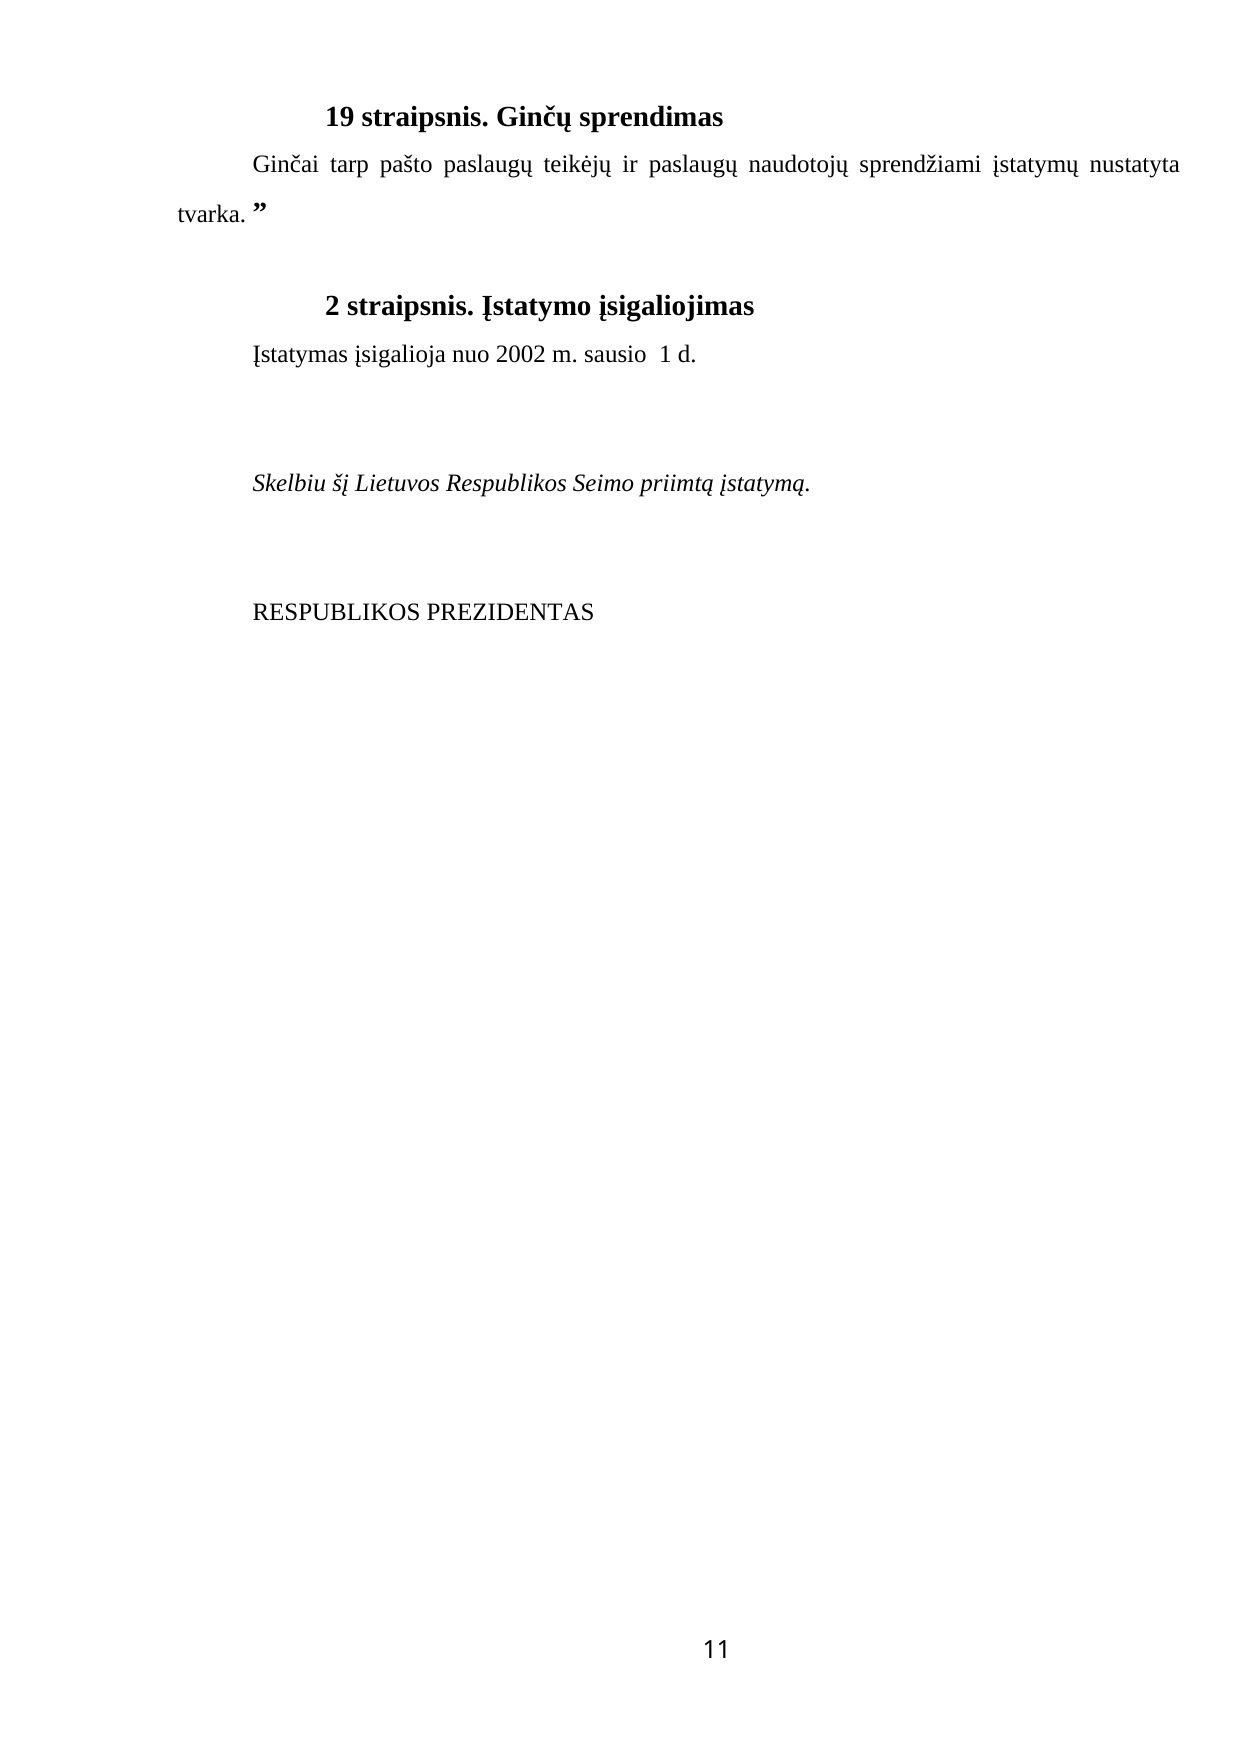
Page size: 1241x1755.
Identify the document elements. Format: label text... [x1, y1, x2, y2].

text Skelbiu šį Lietuvos Respublikos Seimo priimtą įstatymą. [177, 468, 1181, 497]
text 19 straipsnis. Ginčų sprendimas [177, 99, 1181, 133]
text Ginčai tarp pašto paslaugų teikėjų ir paslaugų naudotojų sprendžiami įstatymų nustatyta tvarka. ” [177, 149, 1181, 228]
text RESPUBLIKOS PREZIDENTAS [177, 597, 1181, 626]
text 2 straipsnis. Įstatymo įsigaliojimas [177, 288, 1181, 322]
text Įstatymas įsigalioja nuo 2002 m. sausio 1 d. [177, 339, 1181, 367]
